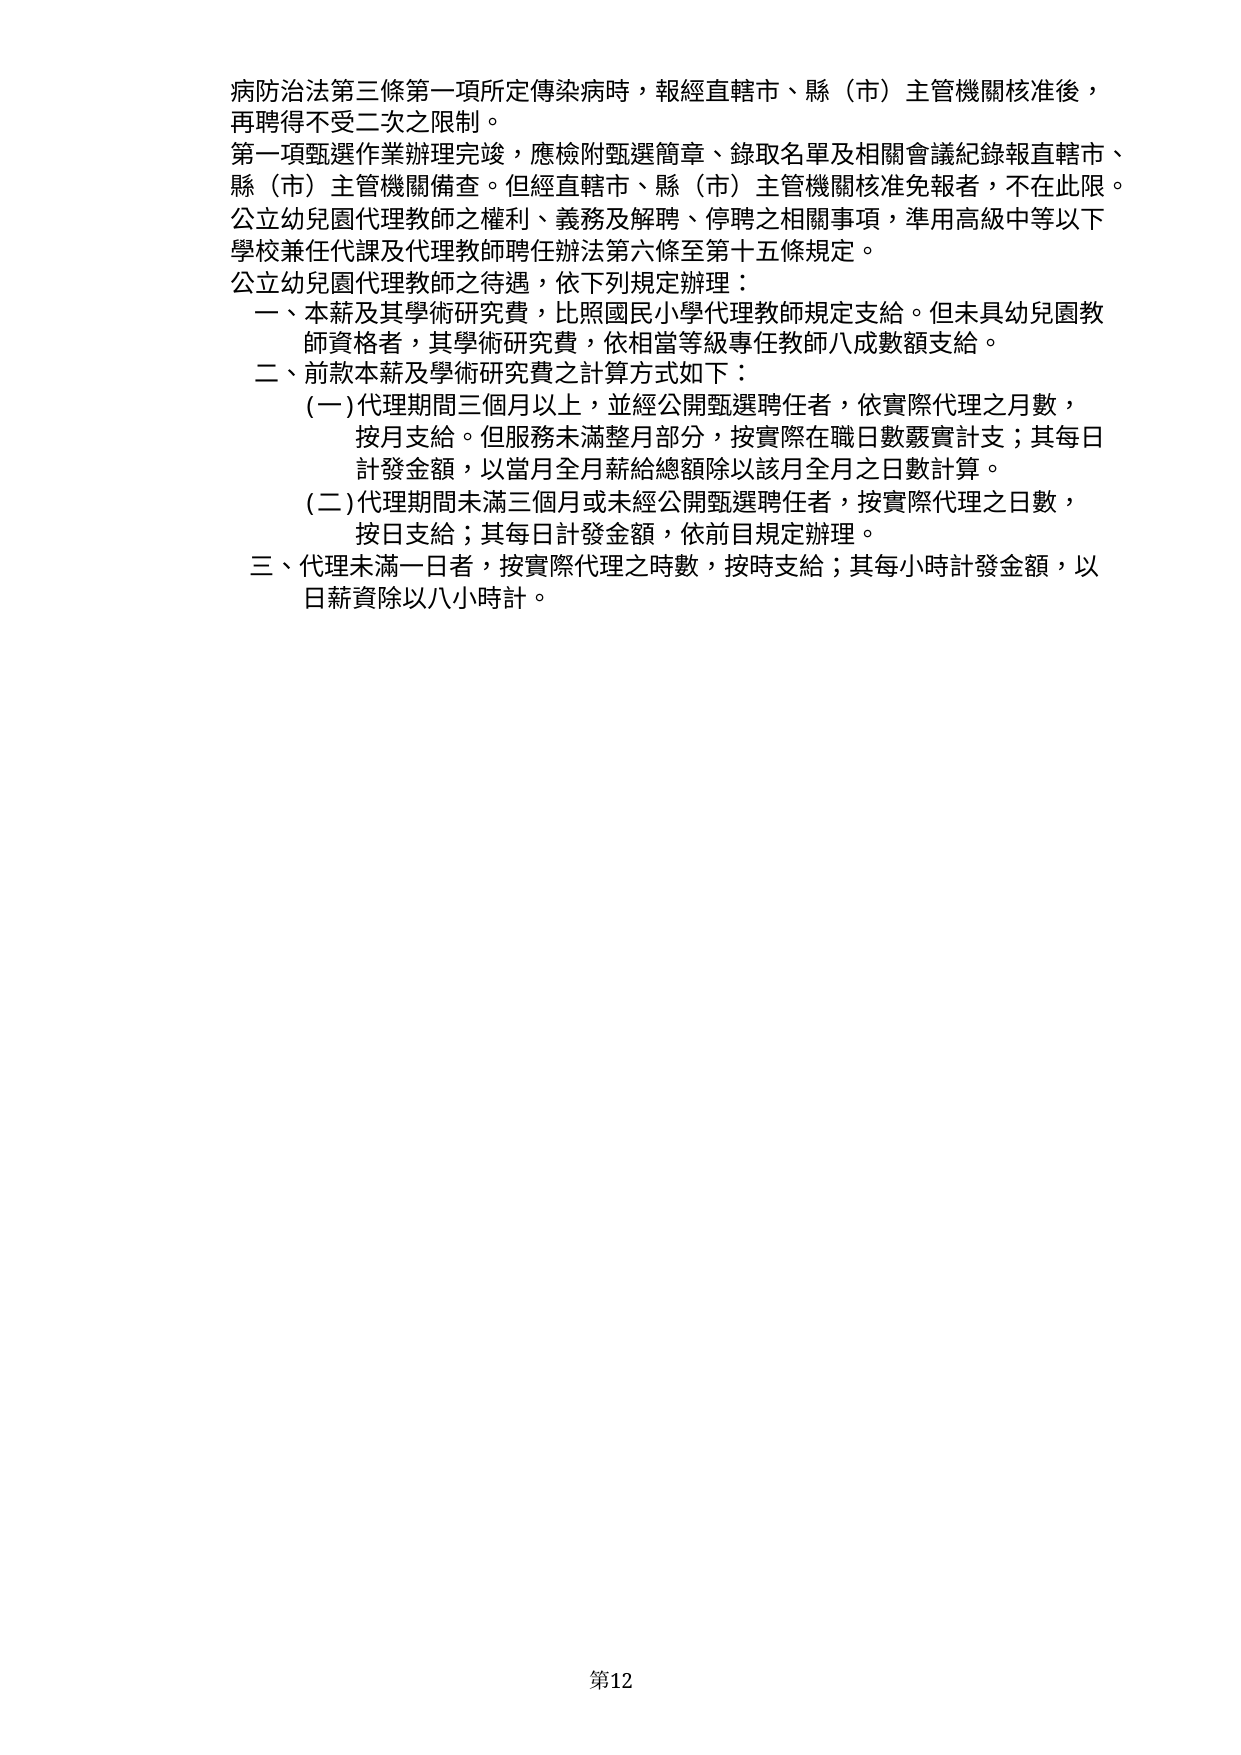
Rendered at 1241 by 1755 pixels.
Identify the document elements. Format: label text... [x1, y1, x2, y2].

text 第一項甄選作業辦理完竣，應檢附甄選簡章、錄取名單及相關會議紀錄報直轄市、縣（市）主管機關備查。但經直轄市、縣（市）主管機關核准免報者，不在此限。 [231, 138, 1106, 202]
text 公立幼兒園代理教師之待遇，依下列規定辦理： [231, 267, 1106, 299]
text (一)代理期間三個月以上，並經公開甄選聘任者，依實際代理之月數，按月支給。但服務未滿整月部分，按實際在職日數覈實計支；其每日計發金額，以當月全月薪給總額除以該月全月之日數計算。 [302, 389, 1106, 485]
text 一、本薪及其學術研究費，比照國民小學代理教師規定支給。但未具幼兒園教師資格者，其學術研究費，依相當等級專任教師八成數額支給。 [254, 299, 1122, 359]
text 二、前款本薪及學術研究費之計算方式如下： [254, 359, 1122, 389]
text 公立幼兒園代理教師之權利、義務及解聘、停聘之相關事項，準用高級中等以下學校兼任代課及代理教師聘任辦法第六條至第十五條規定。 [231, 202, 1106, 267]
text 三、代理未滿一日者，按實際代理之時數，按時支給；其每小時計發金額，以日薪資除以八小時計。 [249, 550, 1106, 614]
text 病防治法第三條第一項所定傳染病時，報經直轄市、縣（市）主管機關核准後，再聘得不受二次之限制。 [231, 75, 1106, 138]
text (二)代理期間未滿三個月或未經公開甄選聘任者，按實際代理之日數，按日支給；其每日計發金額，依前目規定辦理。 [302, 485, 1106, 550]
